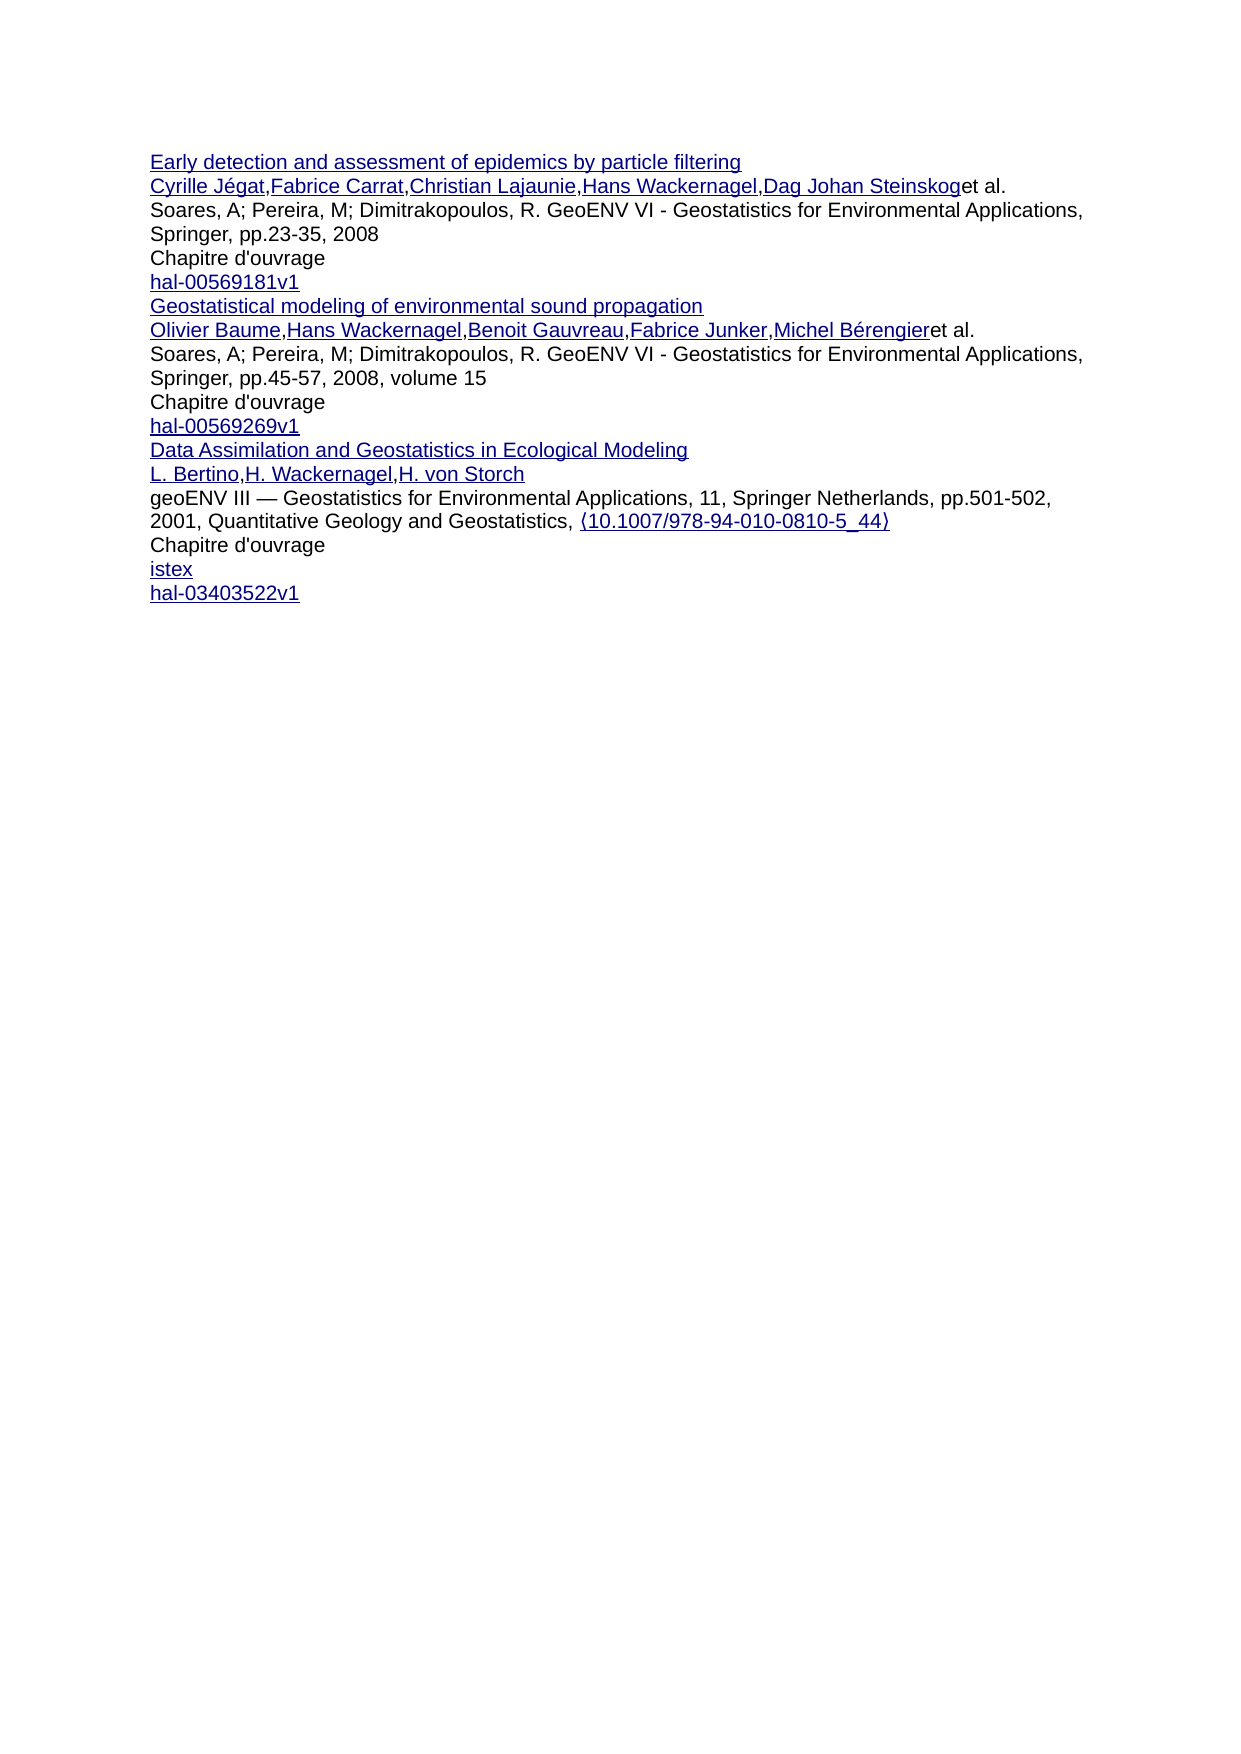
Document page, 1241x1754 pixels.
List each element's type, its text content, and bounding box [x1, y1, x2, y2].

table_cell Geostatistical modeling of environmental sound propagation Olivier Baume,Hans Wackernagel,Benoit Gauvreau,Fabrice Junker,Michel Bérengieret al. Soares, A; Pereira, M; Dimitrakopoulos, R. GeoENV VI - Geostatistics for Environmental Applications, Springer, pp.45-57, 2008, volume 15 Chapitre d'ouvrage hal-00569269v1 [150, 294, 1090, 437]
table_cell Data Assimilation and Geostatistics in Ecological Modeling L. Bertino,H. Wackernagel,H. von Storch geoENV III — Geostatistics for Environmental Applications, 11, Springer Netherlands, pp.501-502, 2001, Quantitative Geology and Geostatistics, ⟨10.1007/978-94-010-0810-5_44⟩ Chapitre d'ouvrage istex hal-03403522v1 [150, 438, 1090, 605]
table_cell Early detection and assessment of epidemics by particle filtering Cyrille Jégat,Fabrice Carrat,Christian Lajaunie,Hans Wackernagel,Dag Johan Steinskoget al. Soares, A; Pereira, M; Dimitrakopoulos, R. GeoENV VI - Geostatistics for Environmental Applications, Springer, pp.23-35, 2008 Chapitre d'ouvrage hal-00569181v1 [150, 150, 1090, 294]
